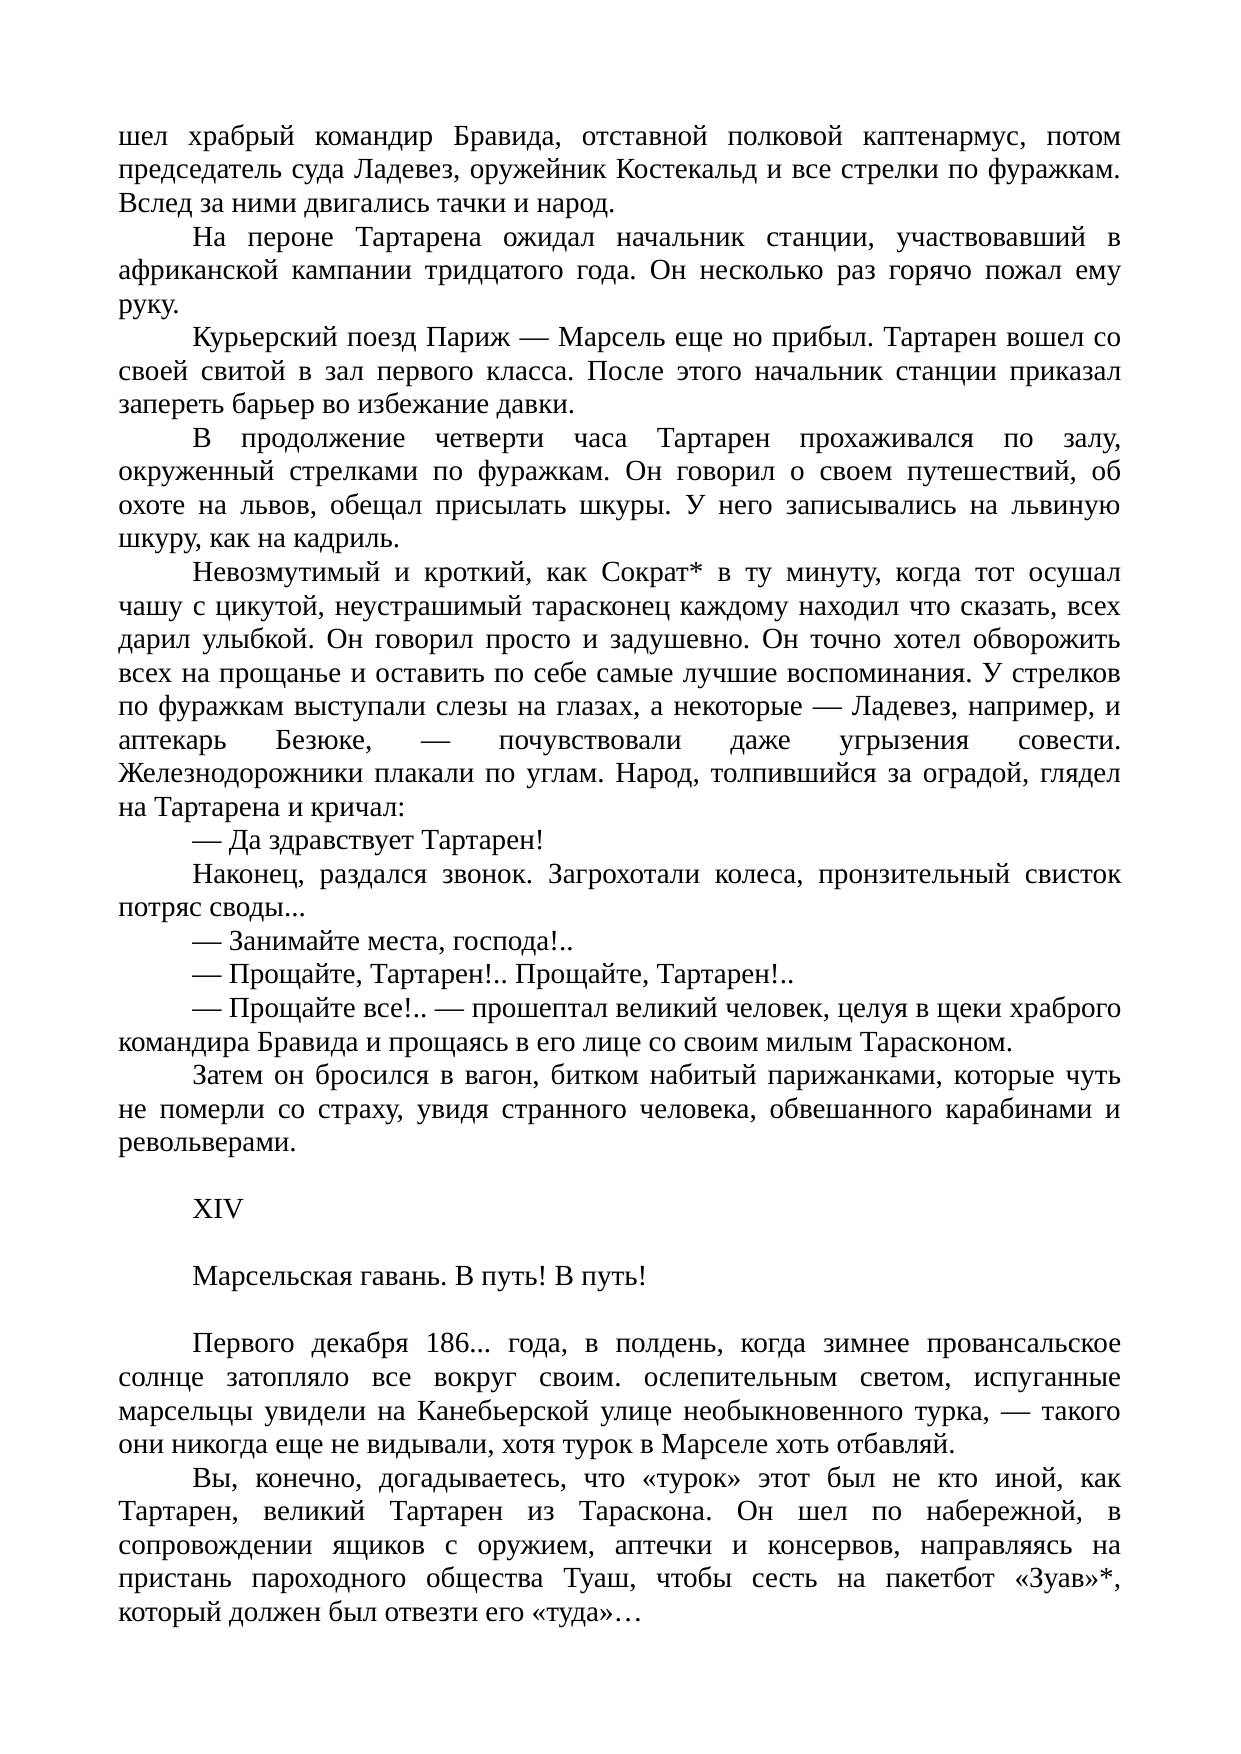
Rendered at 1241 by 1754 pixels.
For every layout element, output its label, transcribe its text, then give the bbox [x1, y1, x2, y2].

text — Занимайте места, господа!.. [118, 923, 1122, 957]
text Затем он бросился в вагон, битком набитый парижанками, которые чуть не померли со страху, увидя странного человека, обвешанного карабинами и револьверами. [118, 1057, 1122, 1158]
text Наконец, раздался звонок. Загрохотали колеса, пронзительный свисток потряс своды... [118, 856, 1122, 923]
text — Прощайте все!.. — прошептал великий человек, целуя в щеки храброго командира Бравида и прощаясь в его лице со своим милым Тарасконом. [118, 990, 1122, 1057]
text — Прощайте, Тартарен!.. Прощайте, Тартарен!.. [118, 957, 1122, 990]
text Марсельская гавань. В путь! В путь! [118, 1258, 1122, 1292]
text Первого декабря 186... года, в полдень, когда зимнее провансальское солнце затопляло все вокруг своим. ослепительным светом, испуганные марсельцы увидели на Канебьерской улице необыкновенного турка, — такого они никогда еще не видывали, хотя турок в Марселе хоть отбавляй. [118, 1326, 1122, 1460]
text шел храбрый командир Бравида, отставной полковой каптенармус, потом председатель суда Ладевез, оружейник Костекальд и все стрелки по фуражкам. Вслед за ними двигались тачки и народ. [118, 118, 1122, 219]
text Курьерский поезд Париж — Марсель еще но прибыл. Тартарен вошел со своей свитой в зал первого класса. После этого начальник станции приказал запереть барьер во избежание давки. [118, 319, 1122, 420]
text Вы, конечно, догадываетесь, что «турок» этот был не кто иной, как Тартарен, великий Тартарен из Тараскона. Он шел по набережной, в сопровождении ящиков с оружием, аптечки и консервов, направляясь на пристань пароходного общества Туаш, чтобы сесть на пакетбот «Зуав»*, который должен был отвезти его «туда»… [118, 1460, 1122, 1627]
text Невозмутимый и кроткий, как Сократ* в ту минуту, когда тот осушал чашу с цикутой, неустрашимый тарасконец каждому находил что сказать, всех дарил улыбкой. Он говорил просто и задушевно. Он точно хотел обворожить всех на прощанье и оставить по себе самые лучшие воспоминания. У стрелков по фуражкам выступали слезы на глазах, а некоторые — Ладевез, например, и аптекарь Безюке, — почувствовали даже угрызения совести. Железнодорожники плакали по углам. Народ, толпившийся за оградой, глядел на Тартарена и кричал: [118, 554, 1122, 822]
text На пероне Тартарена ожидал начальник станции, участвовавший в африканской кампании тридцатого года. Он несколько раз горячо пожал ему руку. [118, 219, 1122, 319]
text В продолжение четверти часа Тартарен прохаживался по залу, окруженный стрелками по фуражкам. Он говорил о своем путешествий, об охоте на львов, обещал присылать шкуры. У него записывались на львиную шкуру, как на кадриль. [118, 420, 1122, 554]
text XIV [118, 1191, 1122, 1225]
text — Да здравствует Тартарен! [118, 822, 1122, 856]
